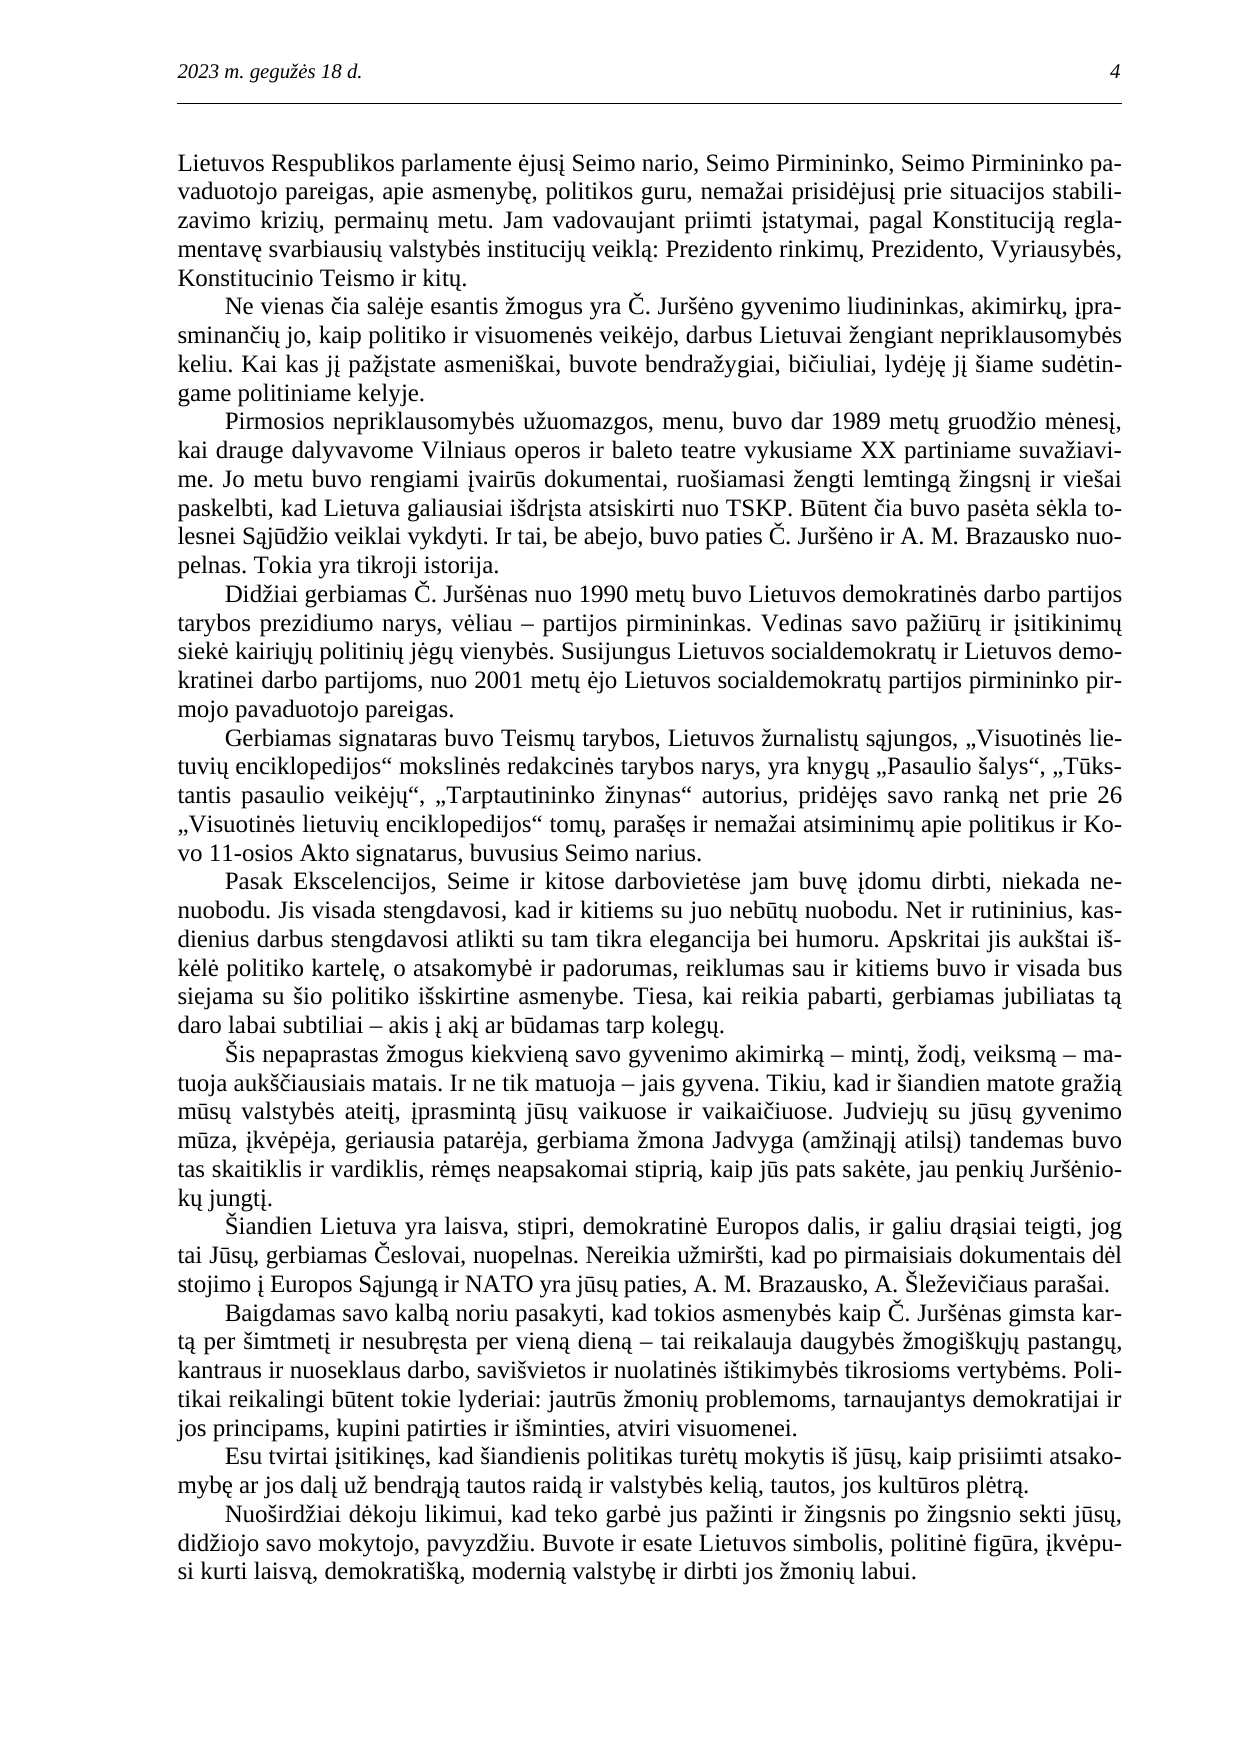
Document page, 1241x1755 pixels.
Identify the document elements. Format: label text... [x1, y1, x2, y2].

text Pa­sak Eks­ce­len­ci­jos, Sei­me ir ki­to­se dar­bo­vie­tė­se jam bu­vę įdo­mu dirb­ti, nie­ka­da ne­nuobo­du. Jis vi­sa­da steng­da­vo­si, kad ir ki­tiems su juo ne­bū­tų nuo­bo­du. Net ir ru­ti­ni­nius, kas­die­nius dar­bus steng­da­vo­si at­lik­ti su tam tik­ra ele­gan­ci­ja bei hu­mo­ru. Ap­skri­tai jis aukš­tai iš­kė­lė po­li­ti­ko kar­te­lę, o at­sa­ko­my­bė ir pa­do­ru­mas, reik­lu­mas sau ir ki­tiems bu­vo ir vi­sa­da bus sie­ja­ma su šio po­li­ti­ko iš­skir­ti­ne as­me­ny­be. Tie­sa, kai rei­kia pa­bar­ti, ger­bia­mas ju­bi­lia­tas tą da­ro la­bai sub­ti­liai – akis į akį ar bū­da­mas tarp ko­le­gų. [177, 866, 1122, 1039]
text Di­džiai ger­bia­mas Č. Jur­šė­nas nuo 1990 me­tų bu­vo Lie­tu­vos de­mo­kra­tinės dar­bo par­ti­jos ta­ry­bos pre­zi­diu­mo na­rys, vė­liau – par­ti­jos pir­mi­nin­kas. Ve­di­nas sa­vo pa­žiū­rų ir įsi­ti­ki­ni­mų sie­kė kai­rių­jų po­li­ti­nių jė­gų vie­ny­bės. Su­si­jun­gus Lie­tu­vos so­cial­de­mok­ra­tų ir Lie­tu­vos de­mo­kra­tinei dar­bo par­ti­joms, nuo 2001 me­tų ėjo Lie­tu­vos so­cial­de­mok­ra­tų par­ti­jos pir­mi­nin­ko pir­mo­jo pa­va­duo­to­jo pa­rei­gas. [177, 579, 1122, 723]
text Šian­dien Lie­tu­va yra lais­va, stip­ri, de­mo­kra­tinė Eu­ro­pos da­lis, ir ga­liu drą­siai teig­ti, jog tai Jū­sų, ger­bia­mas Čes­lo­vai, nuo­pel­nas. Ne­rei­kia už­mirš­ti, kad po pir­mai­siais do­ku­men­tais dėl sto­ji­mo į Eu­ro­pos Są­jun­gą ir NATO yra jū­sų pa­ties, A. M. Bra­zaus­ko, A. Šle­že­vi­čiaus pa­ra­šai. [177, 1211, 1122, 1298]
text Esu tvir­tai įsi­ti­ki­nęs, kad šian­die­nis po­li­ti­kas tu­rė­tų mo­ky­tis iš jū­sų, kaip pri­si­im­ti at­sa­ko­my­bę ar jos da­lį už ben­drą­ją tau­tos rai­dą ir vals­ty­bės ke­lią, tau­tos, jos kul­tū­ros plėt­rą. [177, 1441, 1122, 1499]
text Nuo­šir­džiai dė­ko­ju li­ki­mui, kad te­ko gar­bė jus pa­žin­ti ir žings­nis po žings­nio sek­ti jū­sų, di­džio­jo sa­vo mo­ky­to­jo, pa­vyz­džiu. Bu­vo­te ir esa­te Lie­tu­vos sim­bo­lis, po­li­ti­nė fi­gū­ra, įkvė­pu­si kur­ti lais­vą, de­mo­kra­tišką, mo­der­nią vals­ty­bę ir dirb­ti jos žmo­nių la­bui. [177, 1499, 1122, 1585]
text Šis ne­pa­pras­tas žmo­gus kiek­vie­ną sa­vo gy­ve­ni­mo aki­mir­ką – min­tį, žo­dį, veiks­mą – ma­tuo­ja aukš­čiau­siais ma­tais. Ir ne tik ma­tuo­ja – jais gy­ve­na. Ti­kiu, kad ir šian­dien ma­to­te gra­žią mū­sų vals­ty­bės at­ei­tį, įpras­min­tą jū­sų vai­kuo­se ir vai­kai­čiuo­se. Jud­vie­jų su jū­sų gy­ve­ni­mo mū­za, įkvė­pė­ja, ge­riau­sia pa­ta­rė­ja, ger­bia­ma žmo­na Jad­vy­ga (am­ži­ną­jį atil­sį) tan­de­mas bu­vo tas skai­tik­lis ir var­dik­lis, rė­męs ne­ap­sa­ko­mai stip­rią, kaip jūs pats sa­kė­te, jau pen­kių Jur­šė­nio­kų jung­tį. [177, 1039, 1122, 1211]
text Pir­mo­sios ne­pri­klau­so­my­bės užuo­maz­gos, me­nu, bu­vo dar 1989 me­tų gruo­džio mė­ne­sį, kai drau­ge da­ly­va­vo­me Vil­niaus ope­ros ir ba­le­to te­at­re vy­ku­sia­me XX par­ti­nia­me su­va­žia­vi­me. Jo me­tu bu­vo ren­gia­mi įvai­rūs do­ku­men­tai, ruo­šia­ma­si ženg­ti lem­tin­gą žings­nį ir vie­šai pa­skelb­ti, kad Lie­tu­va ga­liau­siai iš­drįs­ta at­si­skir­ti nuo TSKP. Bū­tent čia bu­vo pa­sė­ta sėk­la to­les­nei Są­jū­džio veik­lai vyk­dy­ti. Ir tai, be abe­jo, bu­vo pa­ties Č. Jur­šė­no ir A. M. Bra­zaus­ko nuo­pel­nas. To­kia yra tik­ro­ji is­to­ri­ja. [177, 406, 1122, 579]
text Lie­tu­vos Res­pub­li­kos par­la­men­te ėju­sį Sei­mo na­rio, Sei­mo Pir­mi­nin­ko, Sei­mo Pir­mi­nin­ko pa­va­duo­to­jo pa­rei­gas, apie as­me­ny­bę, po­li­ti­kos gu­ru, ne­ma­žai pri­si­dė­ju­sį prie si­tu­a­ci­jos sta­bi­li­za­vi­mo kri­zių, per­mai­nų me­tu. Jam va­do­vau­jant pri­im­ti įsta­ty­mai, pa­gal Kon­sti­tu­ci­ją reg­la­men­ta­vę svar­biau­sių vals­ty­bės ins­ti­tu­ci­jų veik­lą: Pre­zi­den­to rin­ki­mų, Pre­zi­den­to, Vy­riau­sy­bės, Kon­sti­tu­ci­nio Teis­mo ir ki­tų. [177, 148, 1122, 291]
text Ger­bia­mas sig­na­ta­ras bu­vo Teis­mų ta­ry­bos, Lie­tu­vos žur­na­lis­tų są­jun­gos, „Vi­suo­ti­nės lie­tu­vių en­cik­lo­pe­di­jos“ moks­li­nės re­dak­ci­nės ta­ry­bos na­rys, yra kny­gų „Pa­sau­lio ša­lys“, „Tūks­tan­tis pa­sau­lio vei­kė­jų“, „Tarp­tau­ti­nin­ko ži­ny­nas“ au­to­rius, pri­dė­jęs sa­vo ran­ką net prie 26 „Vi­suo­ti­nės lie­tu­vių en­cik­lo­pe­di­jos“ to­mų, pa­ra­šęs ir ne­ma­žai at­si­mi­ni­mų apie po­li­ti­kus ir Ko­vo 11-osios Ak­to sig­na­ta­rus, bu­vu­sius Sei­mo na­rius. [177, 723, 1122, 866]
text Ne vie­nas čia sa­lė­je esan­tis žmo­gus yra Č. Jur­šė­no gy­ve­ni­mo liu­di­nin­kas, aki­mir­kų, įpra­s­mi­nan­čių jo, kaip po­li­ti­ko ir vi­suo­me­nės vei­kė­jo, dar­bus Lie­tu­vai žen­giant ne­pri­klau­so­my­bės ke­liu. Kai kas jį pa­žįs­ta­te as­me­niš­kai, bu­vo­te ben­dra­žy­giai, bi­čiu­liai, ly­dė­ję jį šia­me su­dė­tin­ga­me po­li­ti­nia­me ke­ly­je. [177, 291, 1122, 406]
text Baig­da­mas sa­vo kal­bą no­riu pa­sa­ky­ti, kad to­kios as­me­ny­bės kaip Č. Jur­šė­nas gims­ta kar­tą per šimt­me­tį ir ne­su­bręs­ta per vie­ną die­ną – tai rei­ka­lau­ja dau­gy­bės žmo­giš­kų­jų pa­stan­gų, kan­traus ir nuo­sek­laus dar­bo, sa­viš­vie­tos ir nuo­la­ti­nės iš­ti­ki­my­bės tik­ro­sioms ver­ty­bėms. Po­li­ti­kai rei­ka­lin­gi bū­tent to­kie ly­de­riai: jaut­rūs žmo­nių pro­ble­moms, tar­nau­jan­tys de­mo­kra­tijai ir jos prin­ci­pams, ku­pi­ni pa­tir­ties ir iš­min­ties, at­vi­ri vi­suo­me­nei. [177, 1298, 1122, 1441]
